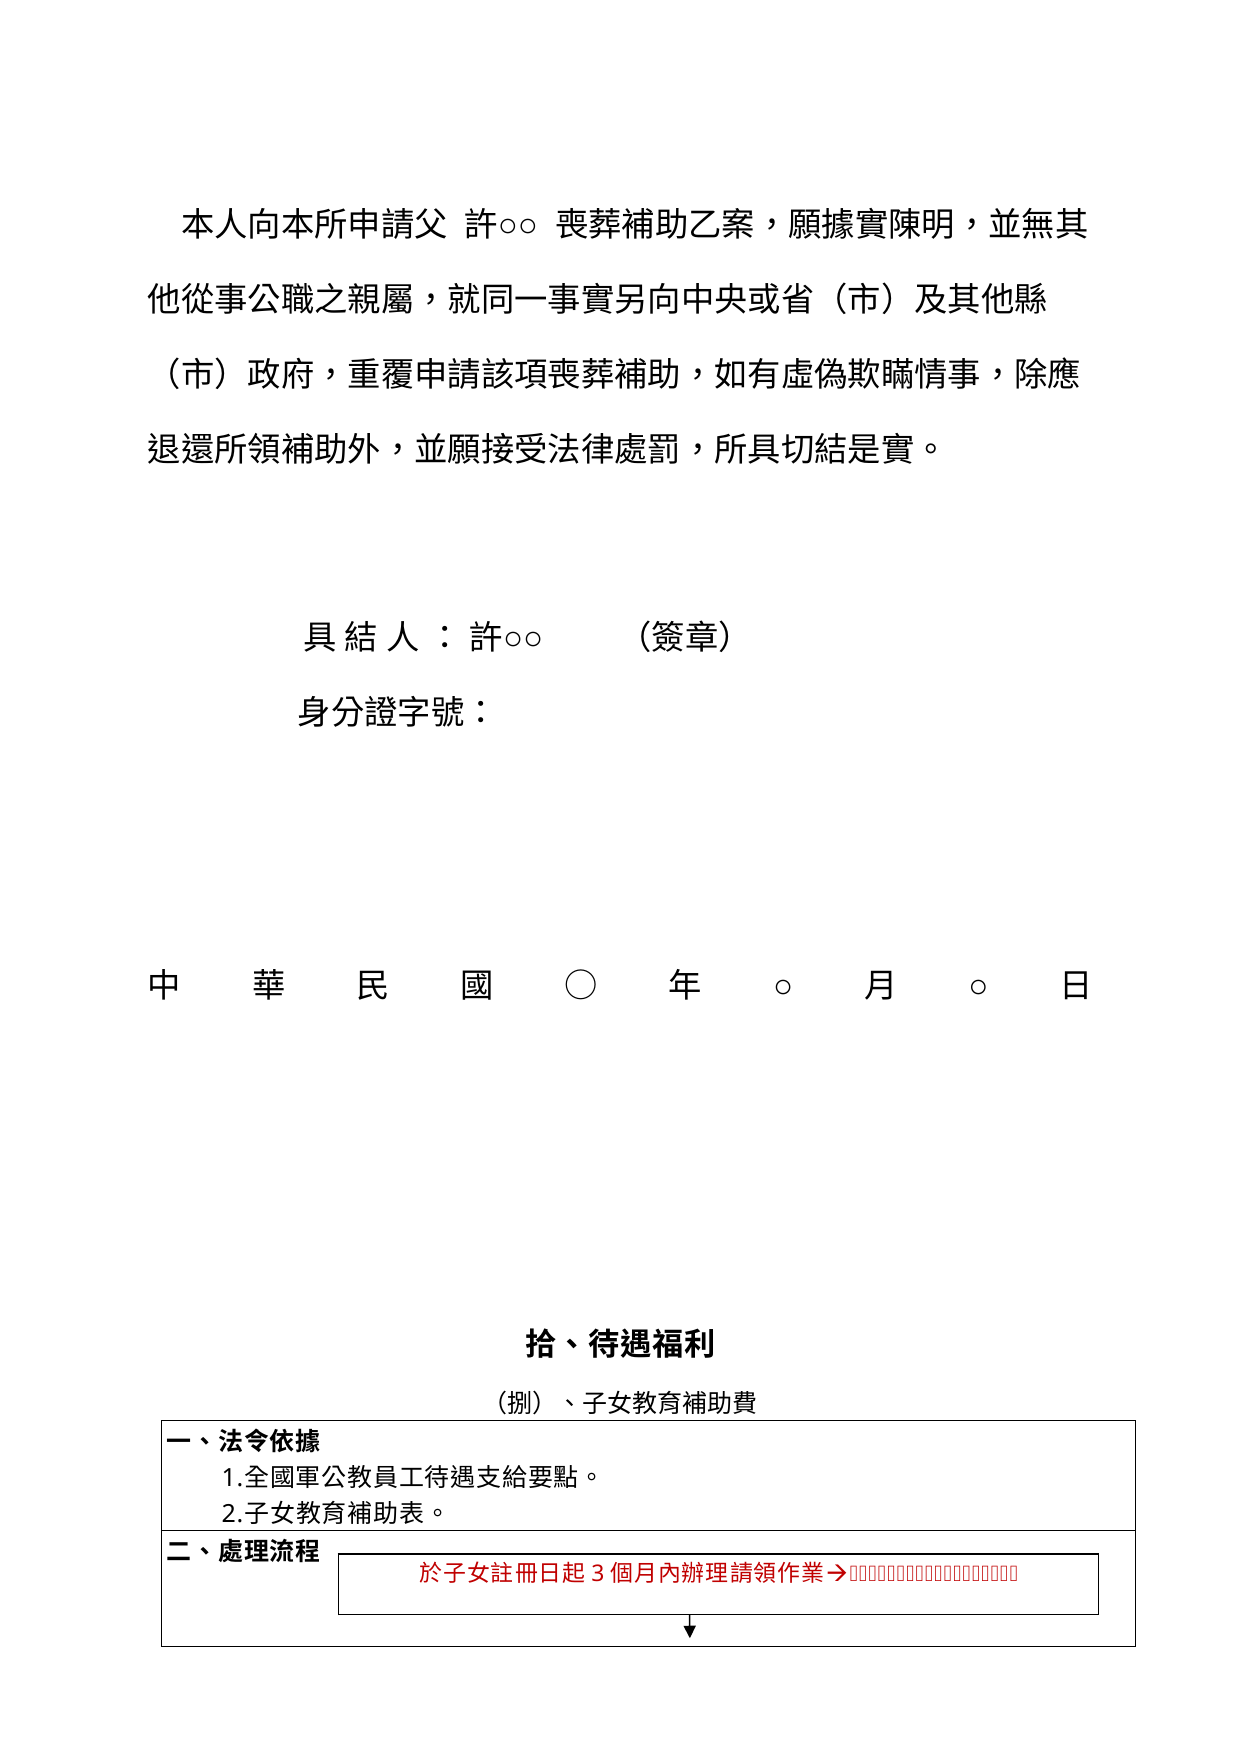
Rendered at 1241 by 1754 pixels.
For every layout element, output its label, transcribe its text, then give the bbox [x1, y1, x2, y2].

text 拾、待遇福利 [148, 1319, 1092, 1364]
subtitle （捌）、子女教育補助費 [148, 1383, 1092, 1420]
text 具 結 人 ： 許○○ （簽章） [148, 597, 1092, 672]
table_header 一、法令依據 1.全國軍公教員工待遇支給要點。 2.子女教育補助表。 [162, 1421, 1135, 1530]
table_cell 二、處理流程 [162, 1531, 1135, 1646]
text 身分證字號： [148, 672, 942, 747]
text 中華民國○年○月○日 [148, 945, 1092, 1020]
text 本人向本所申請父 許○○ 喪葬補助乙案，願據實陳明，並無其他從事公職之親屬，就同一事實另向中央或省（市）及其他縣（市）政府，重覆申請該項喪葬補助，如有虛偽欺瞞情事，除應退還所領補助外，並願接受法律處罰，所具切結是實。 [148, 185, 1092, 485]
